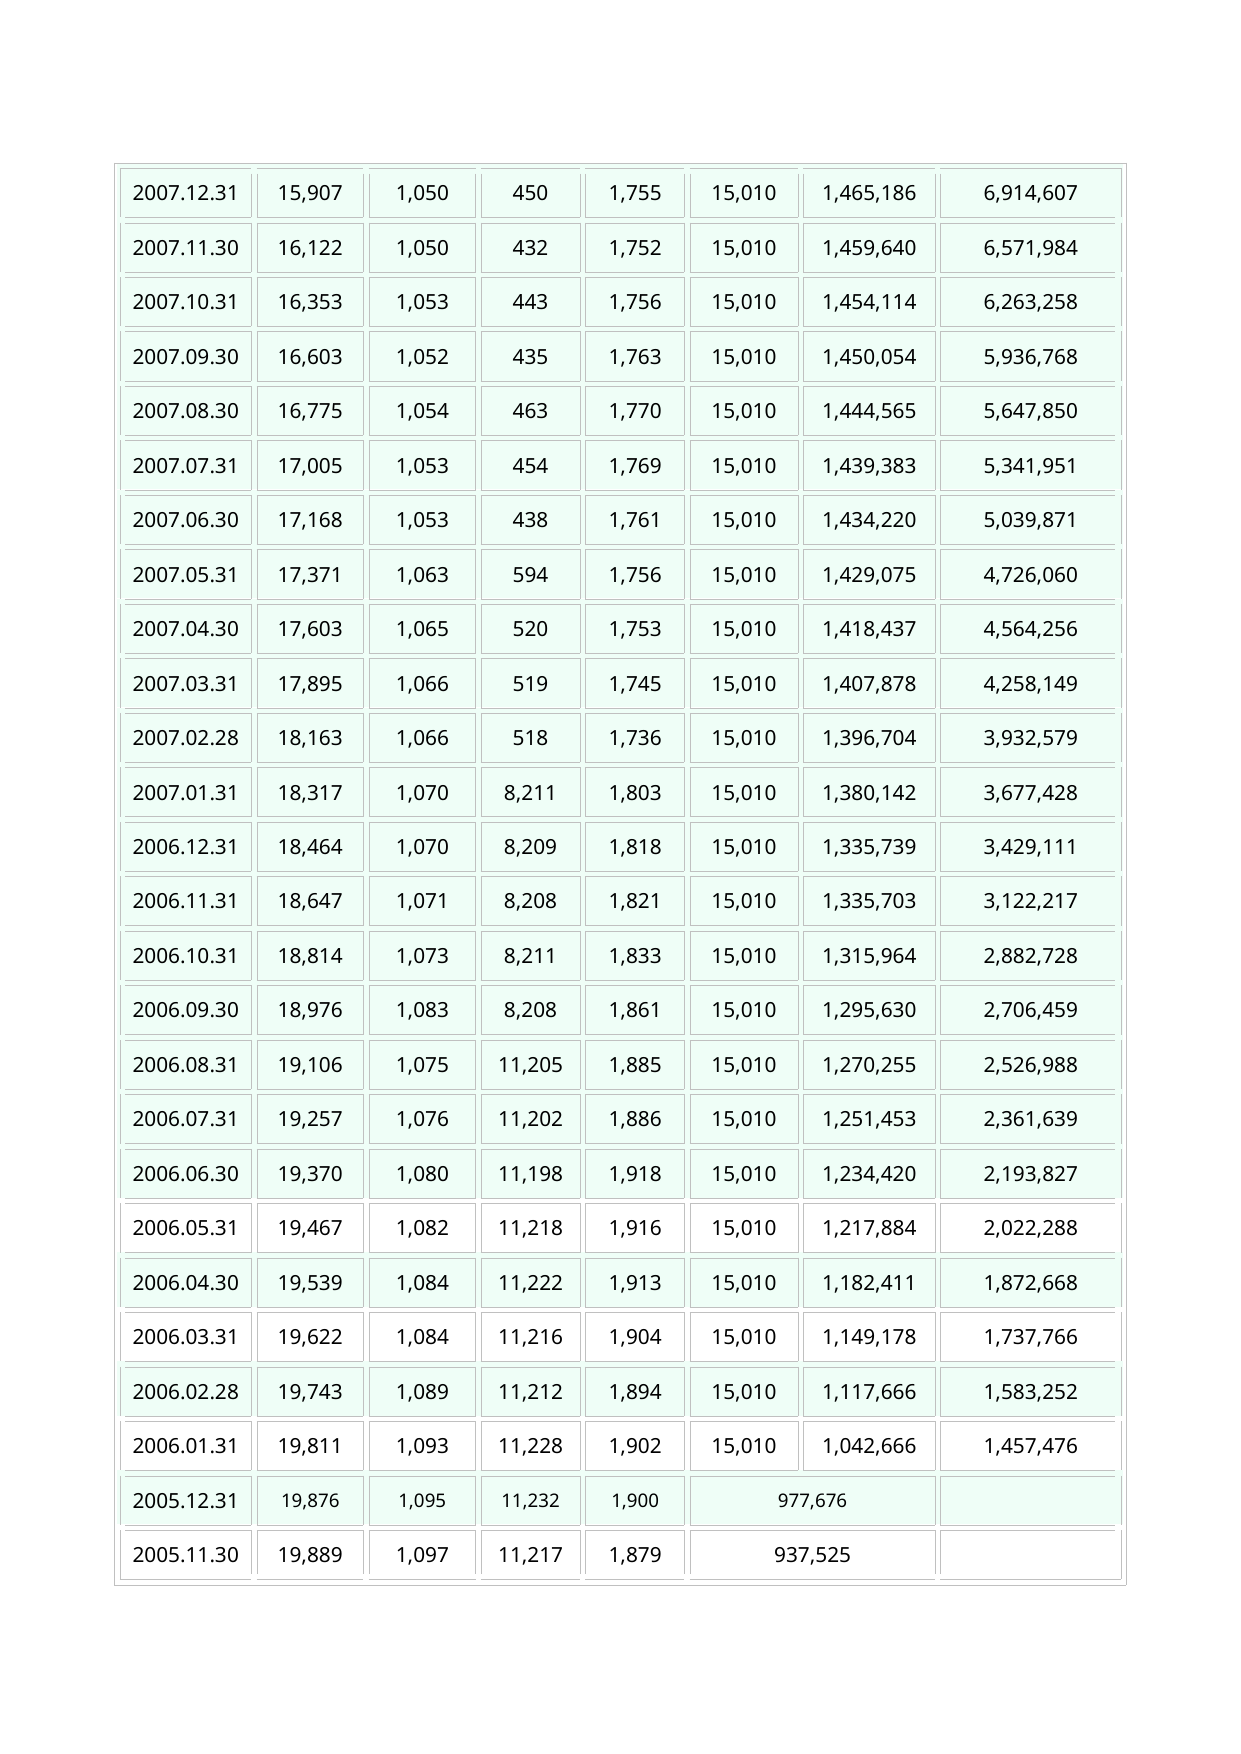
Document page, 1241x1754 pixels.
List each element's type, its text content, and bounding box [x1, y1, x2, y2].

table_cell 11,212 [478, 1361, 583, 1416]
table_cell 1,149,178 [800, 1307, 938, 1361]
table_cell 443 [478, 272, 583, 326]
table_cell 1,745 [583, 653, 687, 707]
table_cell 19,539 [254, 1252, 366, 1307]
table_cell 15,010 [687, 1361, 800, 1416]
table_cell 594 [478, 544, 583, 598]
table_cell 19,106 [254, 1034, 366, 1089]
table_cell 2006.03.31 [117, 1307, 254, 1361]
table_cell 17,168 [254, 490, 366, 544]
table_cell 11,202 [478, 1089, 583, 1143]
table_cell 15,010 [687, 653, 800, 707]
table_cell 8,211 [478, 762, 583, 816]
table_cell 1,894 [583, 1361, 687, 1416]
table_cell 5,647,850 [938, 381, 1123, 435]
table_cell 5,341,951 [938, 435, 1123, 489]
table_cell 1,434,220 [800, 490, 938, 544]
table_cell 1,063 [366, 544, 478, 598]
table_cell 1,234,420 [800, 1143, 938, 1198]
table_cell 18,976 [254, 980, 366, 1034]
table_cell 18,317 [254, 762, 366, 816]
table_cell 2007.07.31 [117, 435, 254, 489]
table_cell 19,811 [254, 1416, 366, 1470]
table_cell 1,053 [366, 272, 478, 326]
table_cell 2007.08.30 [117, 381, 254, 435]
table_cell 11,205 [478, 1034, 583, 1089]
table_cell 15,010 [687, 490, 800, 544]
table_cell 16,353 [254, 272, 366, 326]
table_cell 1,082 [366, 1198, 478, 1252]
table_cell 16,603 [254, 326, 366, 381]
table_cell 19,743 [254, 1361, 366, 1416]
table_cell 1,097 [366, 1525, 478, 1579]
table_cell 17,371 [254, 544, 366, 598]
table_cell 15,010 [687, 816, 800, 871]
table_cell 1,818 [583, 816, 687, 871]
table_cell 19,257 [254, 1089, 366, 1143]
table_cell 1,583,252 [938, 1361, 1123, 1416]
table_cell 1,050 [366, 217, 478, 272]
table_cell 1,833 [583, 925, 687, 980]
table_cell 1,459,640 [800, 217, 938, 272]
table_cell 1,418,437 [800, 599, 938, 653]
table_cell 2005.12.31 [117, 1470, 254, 1524]
table_cell 19,889 [254, 1525, 366, 1579]
table_cell 3,429,111 [938, 816, 1123, 871]
table_cell 1,084 [366, 1307, 478, 1361]
table_cell 11,222 [478, 1252, 583, 1307]
table_cell [938, 1525, 1123, 1579]
table_cell 4,564,256 [938, 599, 1123, 653]
table_cell 1,295,630 [800, 980, 938, 1034]
table_cell 2007.09.30 [117, 326, 254, 381]
table_cell 8,209 [478, 816, 583, 871]
table_cell 1,075 [366, 1034, 478, 1089]
table_cell 1,270,255 [800, 1034, 938, 1089]
table_cell 6,571,984 [938, 217, 1123, 272]
table_cell 2006.07.31 [117, 1089, 254, 1143]
table_cell 19,622 [254, 1307, 366, 1361]
table_cell 1,755 [583, 164, 687, 217]
table_cell 15,010 [687, 326, 800, 381]
table_cell 1,053 [366, 490, 478, 544]
table_cell 19,876 [254, 1470, 366, 1524]
table_cell 15,907 [254, 164, 366, 217]
table_cell 1,879 [583, 1525, 687, 1579]
table_cell 2007.05.31 [117, 544, 254, 598]
table_cell 2,706,459 [938, 980, 1123, 1034]
table_cell 438 [478, 490, 583, 544]
table_cell 15,010 [687, 381, 800, 435]
table_cell 4,258,149 [938, 653, 1123, 707]
table_cell 15,010 [687, 1198, 800, 1252]
table_cell 432 [478, 217, 583, 272]
table_cell 11,232 [478, 1470, 583, 1524]
table_cell 435 [478, 326, 583, 381]
table_cell 15,010 [687, 1143, 800, 1198]
table_cell 1,070 [366, 762, 478, 816]
table_cell 1,916 [583, 1198, 687, 1252]
table_cell 520 [478, 599, 583, 653]
table_cell 2,022,288 [938, 1198, 1123, 1252]
table_cell 11,228 [478, 1416, 583, 1470]
table_cell 1,182,411 [800, 1252, 938, 1307]
table_cell 1,251,453 [800, 1089, 938, 1143]
table_cell 1,753 [583, 599, 687, 653]
table_cell 17,005 [254, 435, 366, 489]
table_cell 1,439,383 [800, 435, 938, 489]
table_cell 519 [478, 653, 583, 707]
table_cell 1,450,054 [800, 326, 938, 381]
table_cell 1,904 [583, 1307, 687, 1361]
table_cell 1,335,739 [800, 816, 938, 871]
table_cell 2006.06.30 [117, 1143, 254, 1198]
table_cell 1,886 [583, 1089, 687, 1143]
table_cell 1,803 [583, 762, 687, 816]
table_cell 2006.05.31 [117, 1198, 254, 1252]
table_cell 2,882,728 [938, 925, 1123, 980]
table_cell 1,756 [583, 272, 687, 326]
table_cell 1,083 [366, 980, 478, 1034]
table_cell 1,070 [366, 816, 478, 871]
table_cell 18,814 [254, 925, 366, 980]
table_cell 1,756 [583, 544, 687, 598]
table_cell 15,010 [687, 599, 800, 653]
table_cell 2005.11.30 [117, 1525, 254, 1579]
table_cell 15,010 [687, 762, 800, 816]
table_cell 15,010 [687, 1034, 800, 1089]
table_cell 2007.03.31 [117, 653, 254, 707]
table_cell 15,010 [687, 980, 800, 1034]
table_cell 2007.06.30 [117, 490, 254, 544]
table_cell 8,208 [478, 980, 583, 1034]
table_cell 1,885 [583, 1034, 687, 1089]
table_cell 11,217 [478, 1525, 583, 1579]
table_cell 1,066 [366, 708, 478, 762]
table_cell 1,396,704 [800, 708, 938, 762]
table_cell 1,407,878 [800, 653, 938, 707]
table_cell 1,770 [583, 381, 687, 435]
table_cell 1,918 [583, 1143, 687, 1198]
table_cell 1,380,142 [800, 762, 938, 816]
table_cell 11,216 [478, 1307, 583, 1361]
table_cell 1,913 [583, 1252, 687, 1307]
table_cell 18,647 [254, 871, 366, 925]
table_cell 1,076 [366, 1089, 478, 1143]
table_cell 11,218 [478, 1198, 583, 1252]
table_cell 1,752 [583, 217, 687, 272]
table_cell 1,315,964 [800, 925, 938, 980]
table_cell 3,932,579 [938, 708, 1123, 762]
table_cell 8,211 [478, 925, 583, 980]
table_cell 16,122 [254, 217, 366, 272]
table_cell 2006.11.31 [117, 871, 254, 925]
table_cell 1,900 [583, 1470, 687, 1524]
table_cell 1,335,703 [800, 871, 938, 925]
table_cell 1,861 [583, 980, 687, 1034]
table_cell 1,065 [366, 599, 478, 653]
table_cell 2007.01.31 [117, 762, 254, 816]
table_cell 2,526,988 [938, 1034, 1123, 1089]
table_cell 454 [478, 435, 583, 489]
table_cell 8,208 [478, 871, 583, 925]
table_cell 2007.10.31 [117, 272, 254, 326]
table_cell [938, 1470, 1123, 1524]
table_cell 17,603 [254, 599, 366, 653]
table_cell 937,525 [687, 1525, 938, 1579]
table_cell 15,010 [687, 217, 800, 272]
table_cell 1,066 [366, 653, 478, 707]
table_cell 6,914,607 [938, 164, 1123, 217]
table_cell 1,093 [366, 1416, 478, 1470]
table_cell 518 [478, 708, 583, 762]
table_cell 1,089 [366, 1361, 478, 1416]
table_cell 2,193,827 [938, 1143, 1123, 1198]
table_cell 15,010 [687, 1416, 800, 1470]
table_cell 18,464 [254, 816, 366, 871]
table_cell 2006.10.31 [117, 925, 254, 980]
table_cell 15,010 [687, 925, 800, 980]
table_cell 15,010 [687, 871, 800, 925]
table_cell 1,465,186 [800, 164, 938, 217]
table_cell 15,010 [687, 1252, 800, 1307]
table_cell 450 [478, 164, 583, 217]
table_cell 1,084 [366, 1252, 478, 1307]
table_cell 2006.08.31 [117, 1034, 254, 1089]
table_cell 1,769 [583, 435, 687, 489]
table_cell 977,676 [687, 1470, 938, 1524]
table_cell 16,775 [254, 381, 366, 435]
table_cell 1,761 [583, 490, 687, 544]
table_cell 1,217,884 [800, 1198, 938, 1252]
table_cell 3,122,217 [938, 871, 1123, 925]
table_cell 15,010 [687, 1089, 800, 1143]
table_cell 1,050 [366, 164, 478, 217]
table_cell 463 [478, 381, 583, 435]
table_cell 1,117,666 [800, 1361, 938, 1416]
table_cell 11,198 [478, 1143, 583, 1198]
table_cell 4,726,060 [938, 544, 1123, 598]
table_cell 1,902 [583, 1416, 687, 1470]
table_cell 15,010 [687, 708, 800, 762]
table_cell 1,454,114 [800, 272, 938, 326]
table_cell 5,936,768 [938, 326, 1123, 381]
table_cell 5,039,871 [938, 490, 1123, 544]
table_cell 15,010 [687, 435, 800, 489]
table_cell 1,042,666 [800, 1416, 938, 1470]
table_cell 2007.04.30 [117, 599, 254, 653]
table_cell 18,163 [254, 708, 366, 762]
table_cell 6,263,258 [938, 272, 1123, 326]
table_cell 15,010 [687, 164, 800, 217]
table_cell 2007.12.31 [117, 164, 254, 217]
table_cell 2006.04.30 [117, 1252, 254, 1307]
table_cell 3,677,428 [938, 762, 1123, 816]
table_cell 1,444,565 [800, 381, 938, 435]
table_cell 2006.12.31 [117, 816, 254, 871]
table_cell 15,010 [687, 544, 800, 598]
table_cell 2007.02.28 [117, 708, 254, 762]
table_cell 1,821 [583, 871, 687, 925]
table_cell 2,361,639 [938, 1089, 1123, 1143]
table_cell 1,080 [366, 1143, 478, 1198]
table_cell 1,054 [366, 381, 478, 435]
table_cell 1,872,668 [938, 1252, 1123, 1307]
table_cell 1,457,476 [938, 1416, 1123, 1470]
table_cell 19,467 [254, 1198, 366, 1252]
table_cell 2006.01.31 [117, 1416, 254, 1470]
table_cell 2007.11.30 [117, 217, 254, 272]
table_cell 1,095 [366, 1470, 478, 1524]
table_cell 2006.02.28 [117, 1361, 254, 1416]
table_cell 1,763 [583, 326, 687, 381]
table_cell 17,895 [254, 653, 366, 707]
table_cell 15,010 [687, 1307, 800, 1361]
table_cell 2006.09.30 [117, 980, 254, 1034]
table_cell 1,071 [366, 871, 478, 925]
table_cell 15,010 [687, 272, 800, 326]
table_cell 1,052 [366, 326, 478, 381]
table_cell 1,737,766 [938, 1307, 1123, 1361]
table_cell 19,370 [254, 1143, 366, 1198]
table_cell 1,429,075 [800, 544, 938, 598]
table_cell 1,053 [366, 435, 478, 489]
table_cell 1,073 [366, 925, 478, 980]
table_cell 1,736 [583, 708, 687, 762]
